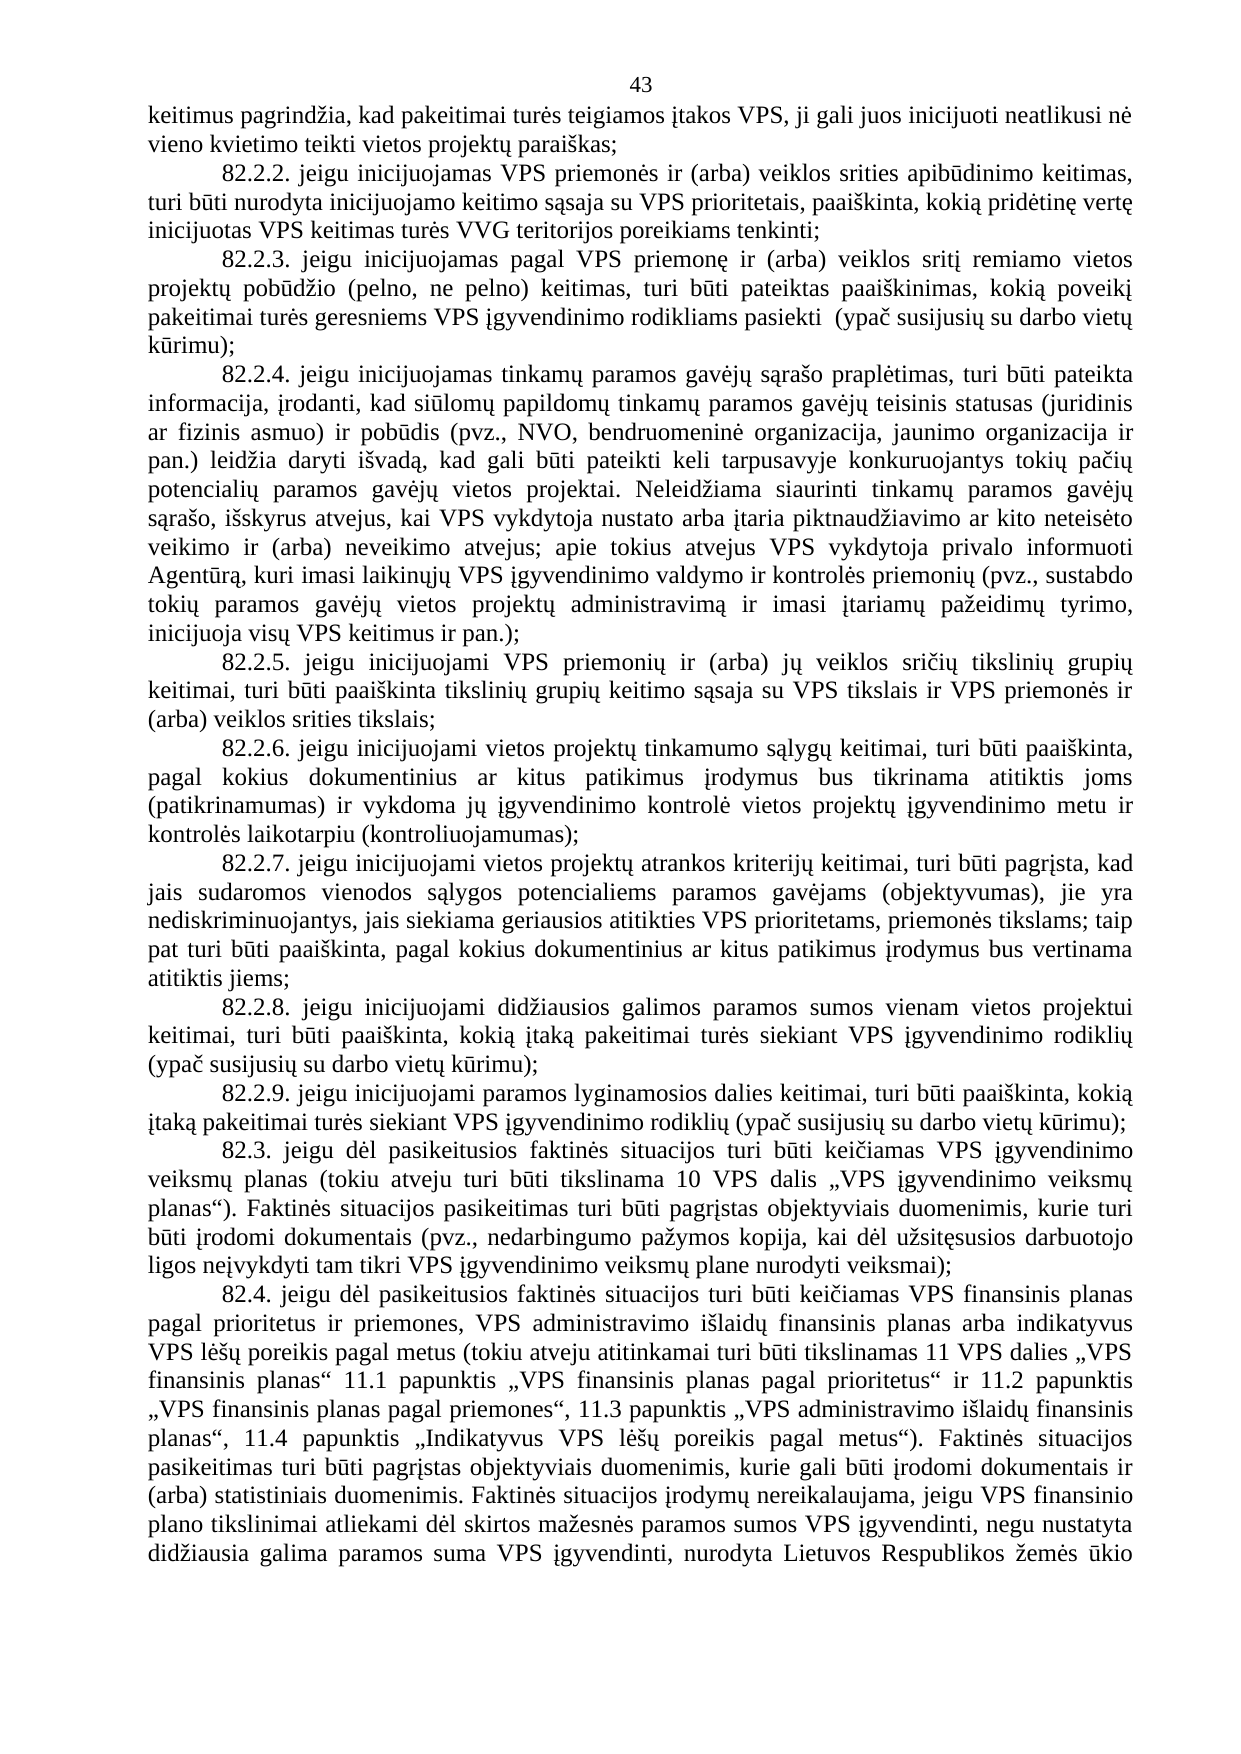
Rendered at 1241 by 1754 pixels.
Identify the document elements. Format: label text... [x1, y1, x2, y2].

text 82.2.7. jeigu inicijuojami vietos projektų atrankos kriterijų keitimai, turi būti pagrįsta, kad jais sudaromos vienodos sąlygos potencialiems paramos gavėjams (objektyvumas), jie yra nediskriminuojantys, jais siekiama geriausios atitikties VPS prioritetams, priemonės tikslams; taip pat turi būti paaiškinta, pagal kokius dokumentinius ar kitus patikimus įrodymus bus vertinama atitiktis jiems; [148, 848, 1134, 992]
text 82.3. jeigu dėl pasikeitusios faktinės situacijos turi būti keičiamas VPS įgyvendinimo veiksmų planas (tokiu atveju turi būti tikslinama 10 VPS dalis „VPS įgyvendinimo veiksmų planas“). Faktinės situacijos pasikeitimas turi būti pagrįstas objektyviais duomenimis, kurie turi būti įrodomi dokumentais (pvz., nedarbingumo pažymos kopija, kai dėl užsitęsusios darbuotojo ligos neįvykdyti tam tikri VPS įgyvendinimo veiksmų plane nurodyti veiksmai); [148, 1135, 1134, 1279]
text 82.2.4. jeigu inicijuojamas tinkamų paramos gavėjų sąrašo praplėtimas, turi būti pateikta informacija, įrodanti, kad siūlomų papildomų tinkamų paramos gavėjų teisinis statusas (juridinis ar fizinis asmuo) ir pobūdis (pvz., NVO, bendruomeninė organizacija, jaunimo organizacija ir pan.) leidžia daryti išvadą, kad gali būti pateikti keli tarpusavyje konkuruojantys tokių pačių potencialių paramos gavėjų vietos projektai. Neleidžiama siaurinti tinkamų paramos gavėjų sąrašo, išskyrus atvejus, kai VPS vykdytoja nustato arba įtaria piktnaudžiavimo ar kito neteisėto veikimo ir (arba) neveikimo atvejus; apie tokius atvejus VPS vykdytoja privalo informuoti Agentūrą, kuri imasi laikinųjų VPS įgyvendinimo valdymo ir kontrolės priemonių (pvz., sustabdo tokių paramos gavėjų vietos projektų administravimą ir imasi įtariamų pažeidimų tyrimo, inicijuoja visų VPS keitimus ir pan.); [148, 359, 1134, 647]
text 82.2.3. jeigu inicijuojamas pagal VPS priemonę ir (arba) veiklos sritį remiamo vietos projektų pobūdžio (pelno, ne pelno) keitimas, turi būti pateiktas paaiškinimas, kokią poveikį pakeitimai turės geresniems VPS įgyvendinimo rodikliams pasiekti (ypač susijusių su darbo vietų kūrimu); [148, 244, 1134, 359]
text 82.2.6. jeigu inicijuojami vietos projektų tinkamumo sąlygų keitimai, turi būti paaiškinta, pagal kokius dokumentinius ar kitus patikimus įrodymus bus tikrinama atitiktis joms (patikrinamumas) ir vykdoma jų įgyvendinimo kontrolė vietos projektų įgyvendinimo metu ir kontrolės laikotarpiu (kontroliuojamumas); [148, 733, 1134, 848]
text 82.2.9. jeigu inicijuojami paramos lyginamosios dalies keitimai, turi būti paaiškinta, kokią įtaką pakeitimai turės siekiant VPS įgyvendinimo rodiklių (ypač susijusių su darbo vietų kūrimu); [148, 1078, 1134, 1135]
text 82.4. jeigu dėl pasikeitusios faktinės situacijos turi būti keičiamas VPS finansinis planas pagal prioritetus ir priemones, VPS administravimo išlaidų finansinis planas arba indikatyvus VPS lėšų poreikis pagal metus (tokiu atveju atitinkamai turi būti tikslinamas 11 VPS dalies „VPS finansinis planas“ 11.1 papunktis „VPS finansinis planas pagal prioritetus“ ir 11.2 papunktis „VPS finansinis planas pagal priemones“, 11.3 papunktis „VPS administravimo išlaidų finansinis planas“, 11.4 papunktis „Indikatyvus VPS lėšų poreikis pagal metus“). Faktinės situacijos pasikeitimas turi būti pagrįstas objektyviais duomenimis, kurie gali būti įrodomi dokumentais ir (arba) statistiniais duomenimis. Faktinės situacijos įrodymų nereikalaujama, jeigu VPS finansinio plano tikslinimai atliekami dėl skirtos mažesnės paramos sumos VPS įgyvendinti, negu nustatyta didžiausia galima paramos suma VPS įgyvendinti, nurodyta Lietuvos Respublikos žemės ūkio [148, 1279, 1134, 1567]
text 82.2.2. jeigu inicijuojamas VPS priemonės ir (arba) veiklos srities apibūdinimo keitimas, turi būti nurodyta inicijuojamo keitimo sąsaja su VPS prioritetais, paaiškinta, kokią pridėtinę vertę inicijuotas VPS keitimas turės VVG teritorijos poreikiams tenkinti; [148, 158, 1134, 244]
text keitimus pagrindžia, kad pakeitimai turės teigiamos įtakos VPS, ji gali juos inicijuoti neatlikusi nė vieno kvietimo teikti vietos projektų paraiškas; [148, 100, 1134, 158]
text 82.2.8. jeigu inicijuojami didžiausios galimos paramos sumos vienam vietos projektui keitimai, turi būti paaiškinta, kokią įtaką pakeitimai turės siekiant VPS įgyvendinimo rodiklių (ypač susijusių su darbo vietų kūrimu); [148, 992, 1134, 1078]
text 82.2.5. jeigu inicijuojami VPS priemonių ir (arba) jų veiklos sričių tikslinių grupių keitimai, turi būti paaiškinta tikslinių grupių keitimo sąsaja su VPS tikslais ir VPS priemonės ir (arba) veiklos srities tikslais; [148, 647, 1134, 733]
